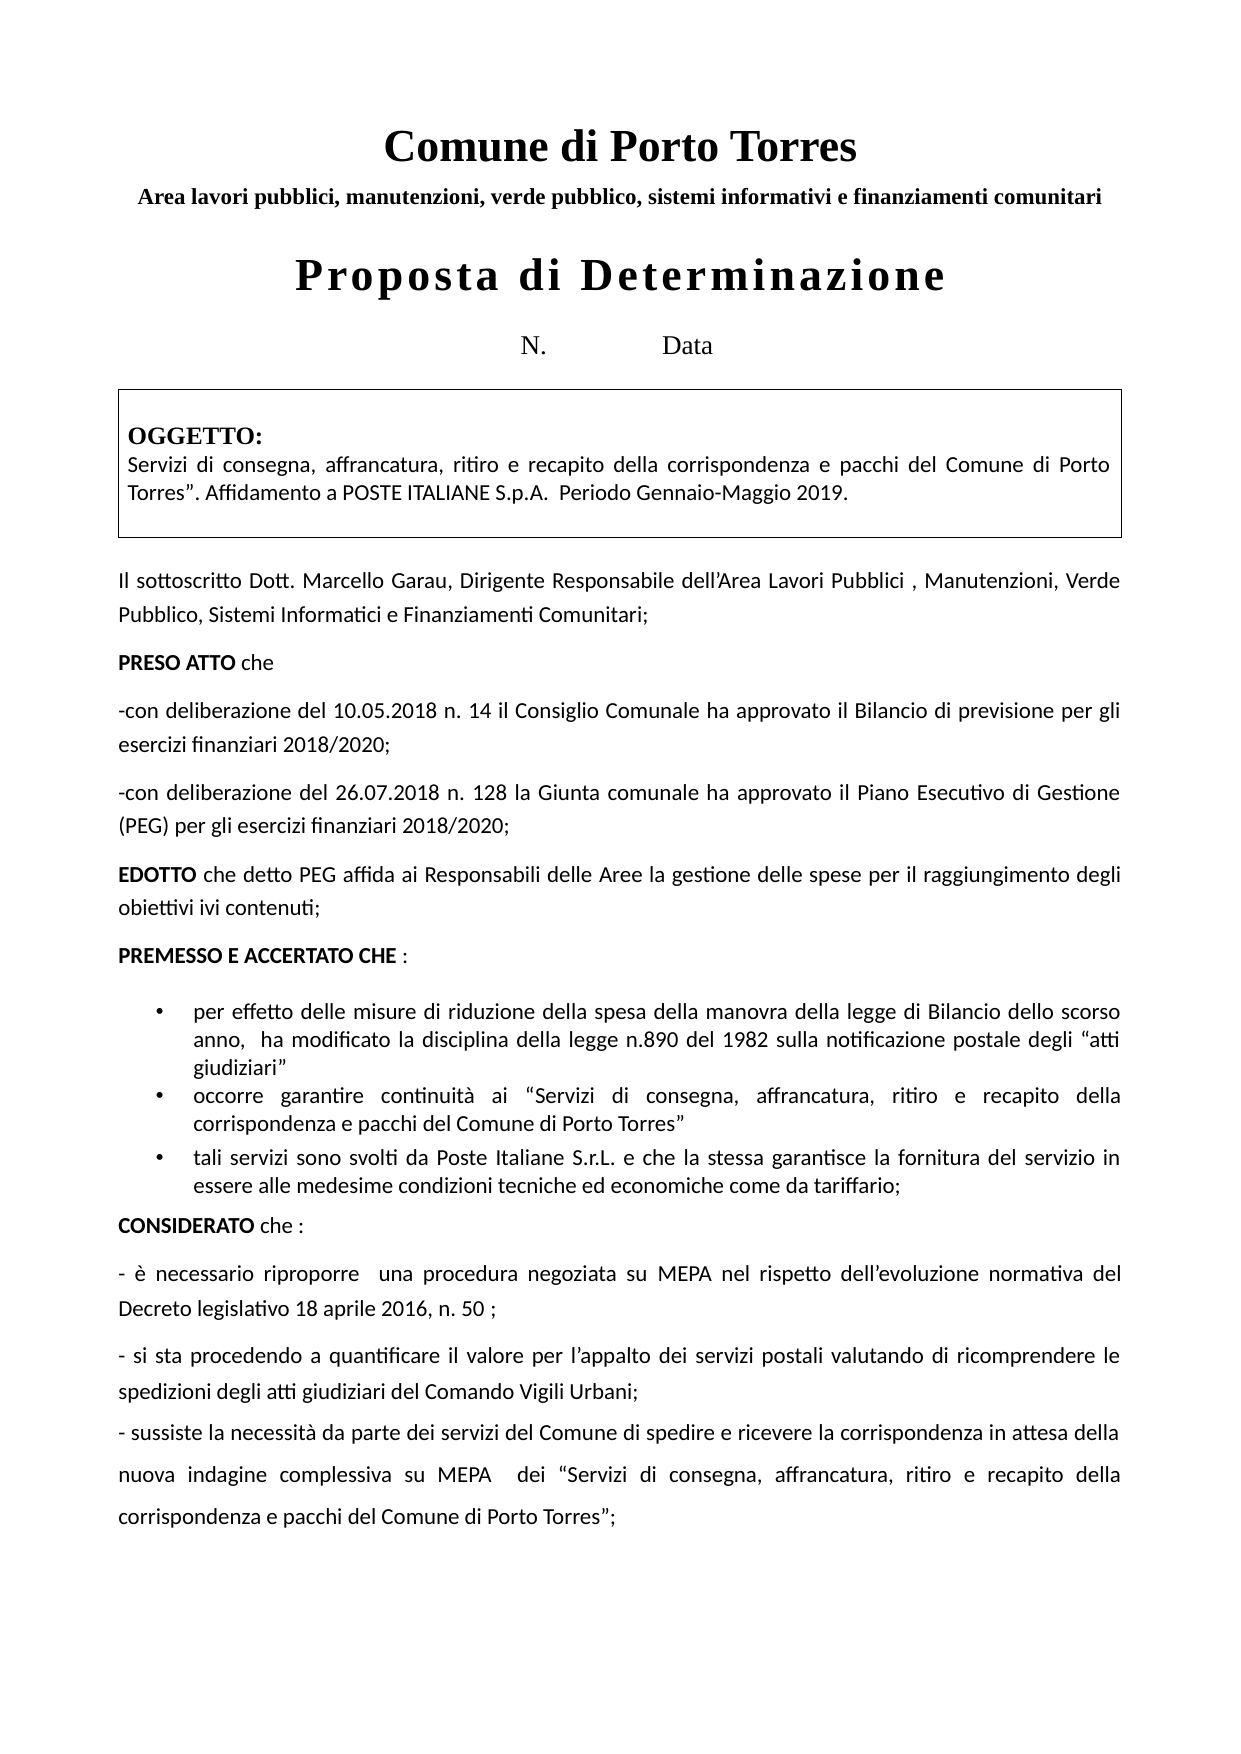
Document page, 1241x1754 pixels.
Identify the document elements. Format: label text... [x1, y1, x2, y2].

text -con deliberazione del 10.05.2018 n. 14 il Consiglio Comunale ha approvato il Bilancio di previsione per gli esercizi finanziari 2018/2020; [118, 696, 1122, 758]
text - è necessario riproporre una procedura negoziata su MEPA nel rispetto dell’evoluzione normativa del Decreto legislativo 18 aprile 2016, n. 50 ; [118, 1253, 1122, 1323]
text #DATA_ESECUTIVA# [118, 210, 1122, 229]
text Il sottoscritto Dott. Marcello Garau, Dirigente Responsabile dell’Area Lavori Pubblici , Manutenzioni, Verde Pubblico, Sistemi Informatici e Finanziamenti Comunitari; [118, 567, 1122, 628]
list per effetto delle misure di riduzione della spesa della manovra della legge di Bilancio dello scorso anno, ha modificato la disciplina della legge n.890 del 1982 sulla notificazione postale degli “atti giudiziari” [156, 997, 1122, 1082]
text - sussiste la necessità da parte dei servizi del Comune di spedire e ricevere la corrispondenza in attesa della nuova indagine complessiva su MEPA dei “Servizi di consegna, affrancatura, ritiro e recapito della corrispondenza e pacchi del Comune di Porto Torres”; [118, 1418, 1122, 1530]
subtitle Comune di Porto Torres [118, 118, 1122, 171]
text OGGETTO: [119, 418, 1121, 447]
list tali servizi sono svolti da Poste Italiane S.r.L. e che la stessa garantisce la fornitura del servizio in essere alle medesime condizioni tecniche ed economiche come da tariffario; [156, 1143, 1122, 1199]
text CONSIDERATO che : [118, 1206, 1122, 1241]
text - si sta procedendo a quantificare il valore per l’appalto dei servizi postali valutando di ricomprendere le spedizioni degli atti giudiziari del Comando Vigili Urbani; [118, 1335, 1122, 1406]
text Area lavori pubblici, manutenzioni, verde pubblico, sistemi informativi e finanziamenti comunitari [118, 183, 1122, 210]
text PREMESSO E ACCERTATO CHE : [118, 941, 1122, 969]
text N. Data [118, 329, 1122, 361]
text EDOTTO che detto PEG affida ai Responsabili delle Aree la gestione delle spese per il raggiungimento degli obiettivi ivi contenuti; [118, 860, 1122, 921]
text PRESO ATTO che [118, 648, 1122, 676]
list occorre garantire continuità ai “Servizi di consegna, affrancatura, ritiro e recapito della corrispondenza e pacchi del Comune di Porto Torres” [156, 1082, 1122, 1138]
text -con deliberazione del 26.07.2018 n. 128 la Giunta comunale ha approvato il Piano Esecutivo di Gestione (PEG) per gli esercizi finanziari 2018/2020; [118, 778, 1122, 840]
subtitle Proposta di Determinazione [118, 248, 1122, 301]
text #ID_DET# [118, 229, 1122, 248]
text Servizi di consegna, affrancatura, ritiro e recapito della corrispondenza e pacchi del Comune di Porto Torres”. Affidamento a POSTE ITALIANE S.p.A. Periodo Gennaio-Maggio 2019. [119, 447, 1121, 506]
